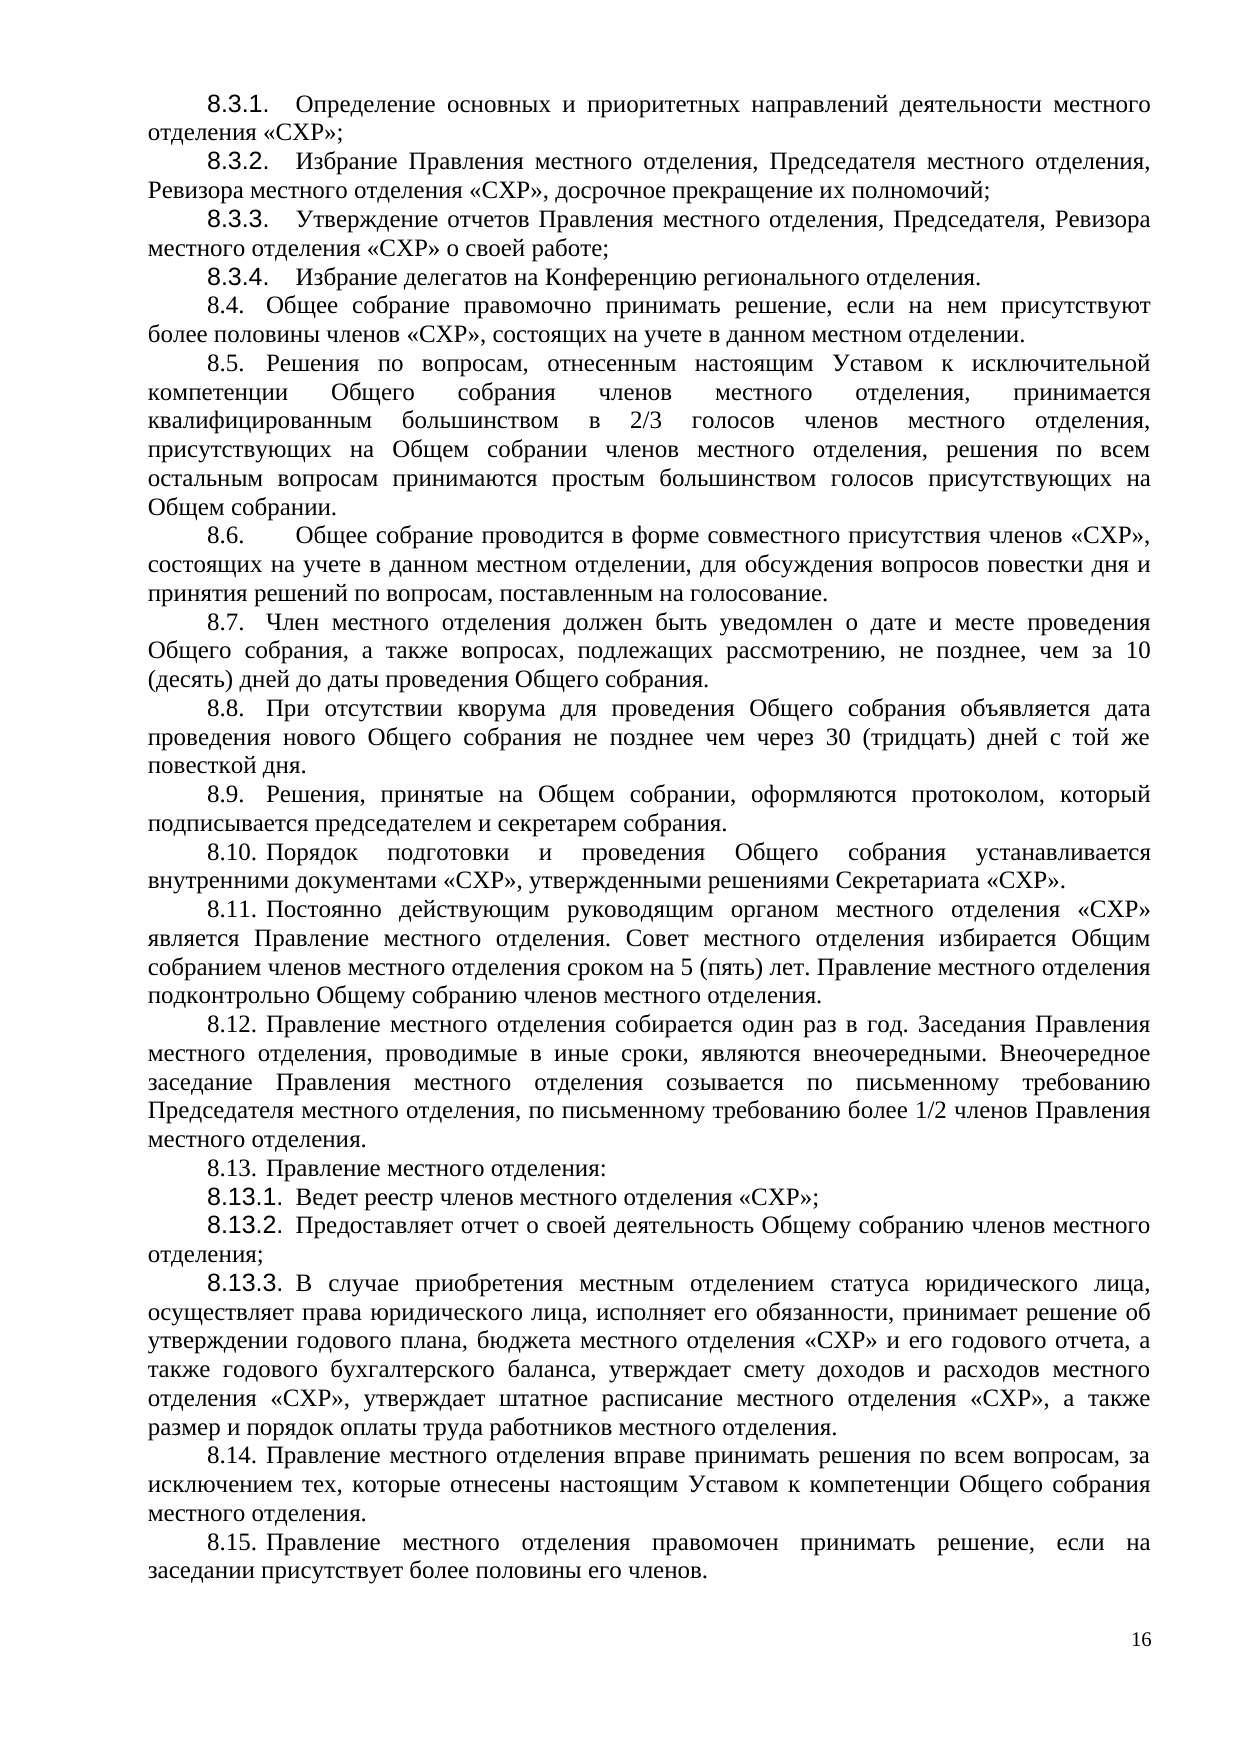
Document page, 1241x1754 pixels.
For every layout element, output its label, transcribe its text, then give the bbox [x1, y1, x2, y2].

list Предоставляет отчет о своей деятельность Общему собранию членов местного отделения; [148, 1210, 1152, 1268]
list Правление местного отделения правомочен принимать решение, если на заседании присутствует более половины его членов. [148, 1527, 1152, 1584]
list Правление местного отделения: [148, 1153, 1152, 1182]
list Утверждение отчетов Правления местного отделения, Председателя, Ревизора местного отделения «СХР» о своей работе; [148, 204, 1152, 261]
list Порядок подготовки и проведения Общего собрания устанавливается внутренними документами «СХР», утвержденными решениями Секретариата «СХР». [148, 837, 1152, 894]
list Решения по вопросам, отнесенным настоящим Уставом к исключительной компетенции Общего собрания членов местного отделения, принимается квалифицированным большинством в 2/3 голосов членов местного отделения, присутствующих на Общем собрании членов местного отделения, решения по всем остальным вопросам принимаются простым большинством голосов присутствующих на Общем собрании. [148, 348, 1152, 520]
list Ведет реестр членов местного отделения «СХР»; [148, 1182, 1152, 1210]
list Решения, принятые на Общем собрании, оформляются протоколом, который подписывается председателем и секретарем собрания. [148, 779, 1152, 837]
list Член местного отделения должен быть уведомлен о дате и месте проведения Общего собрания, а также вопросах, подлежащих рассмотрению, не позднее, чем за 10 (десять) дней до даты проведения Общего собрания. [148, 607, 1152, 693]
list Постоянно действующим руководящим органом местного отделения «СХР» является Правление местного отделения. Совет местного отделения избирается Общим собранием членов местного отделения сроком на 5 (пять) лет. Правление местного отделения подконтрольно Общему собранию членов местного отделения. [148, 894, 1152, 1009]
list Правление местного отделения вправе принимать решения по всем вопросам, за исключением тех, которые отнесены настоящим Уставом к компетенции Общего собрания местного отделения. [148, 1441, 1152, 1527]
list Общее собрание проводится в форме совместного присутствия членов «СХР», состоящих на учете в данном местном отделении, для обсуждения вопросов повестки дня и принятия решений по вопросам, поставленным на голосование. [148, 520, 1152, 607]
list Избрание Правления местного отделения, Председателя местного отделения, Ревизора местного отделения «СХР», досрочное прекращение их полномочий; [148, 146, 1152, 204]
list Общее собрание правомочно принимать решение, если на нем присутствуют более половины членов «СХР», состоящих на учете в данном местном отделении. [148, 290, 1152, 348]
list Избрание делегатов на Конференцию регионального отделения. [148, 261, 1152, 290]
list В случае приобретения местным отделением статуса юридического лица, осуществляет права юридического лица, исполняет его обязанности, принимает решение об утверждении годового плана, бюджета местного отделения «СХР» и его годового отчета, а также годового бухгалтерского баланса, утверждает смету доходов и расходов местного отделения «СХР», утверждает штатное расписание местного отделения «СХР», а также размер и порядок оплаты труда работников местного отделения. [148, 1268, 1152, 1441]
list Определение основных и приоритетных направлений деятельности местного отделения «СХР»; [148, 89, 1152, 146]
list При отсутствии кворума для проведения Общего собрания объявляется дата проведения нового Общего собрания не позднее чем через 30 (тридцать) дней с той же повесткой дня. [148, 693, 1152, 779]
list Правление местного отделения собирается один раз в год. Заседания Правления местного отделения, проводимые в иные сроки, являются внеочередными. Внеочередное заседание Правления местного отделения созывается по письменному требованию Председателя местного отделения, по письменному требованию более 1/2 членов Правления местного отделения. [148, 1009, 1152, 1153]
